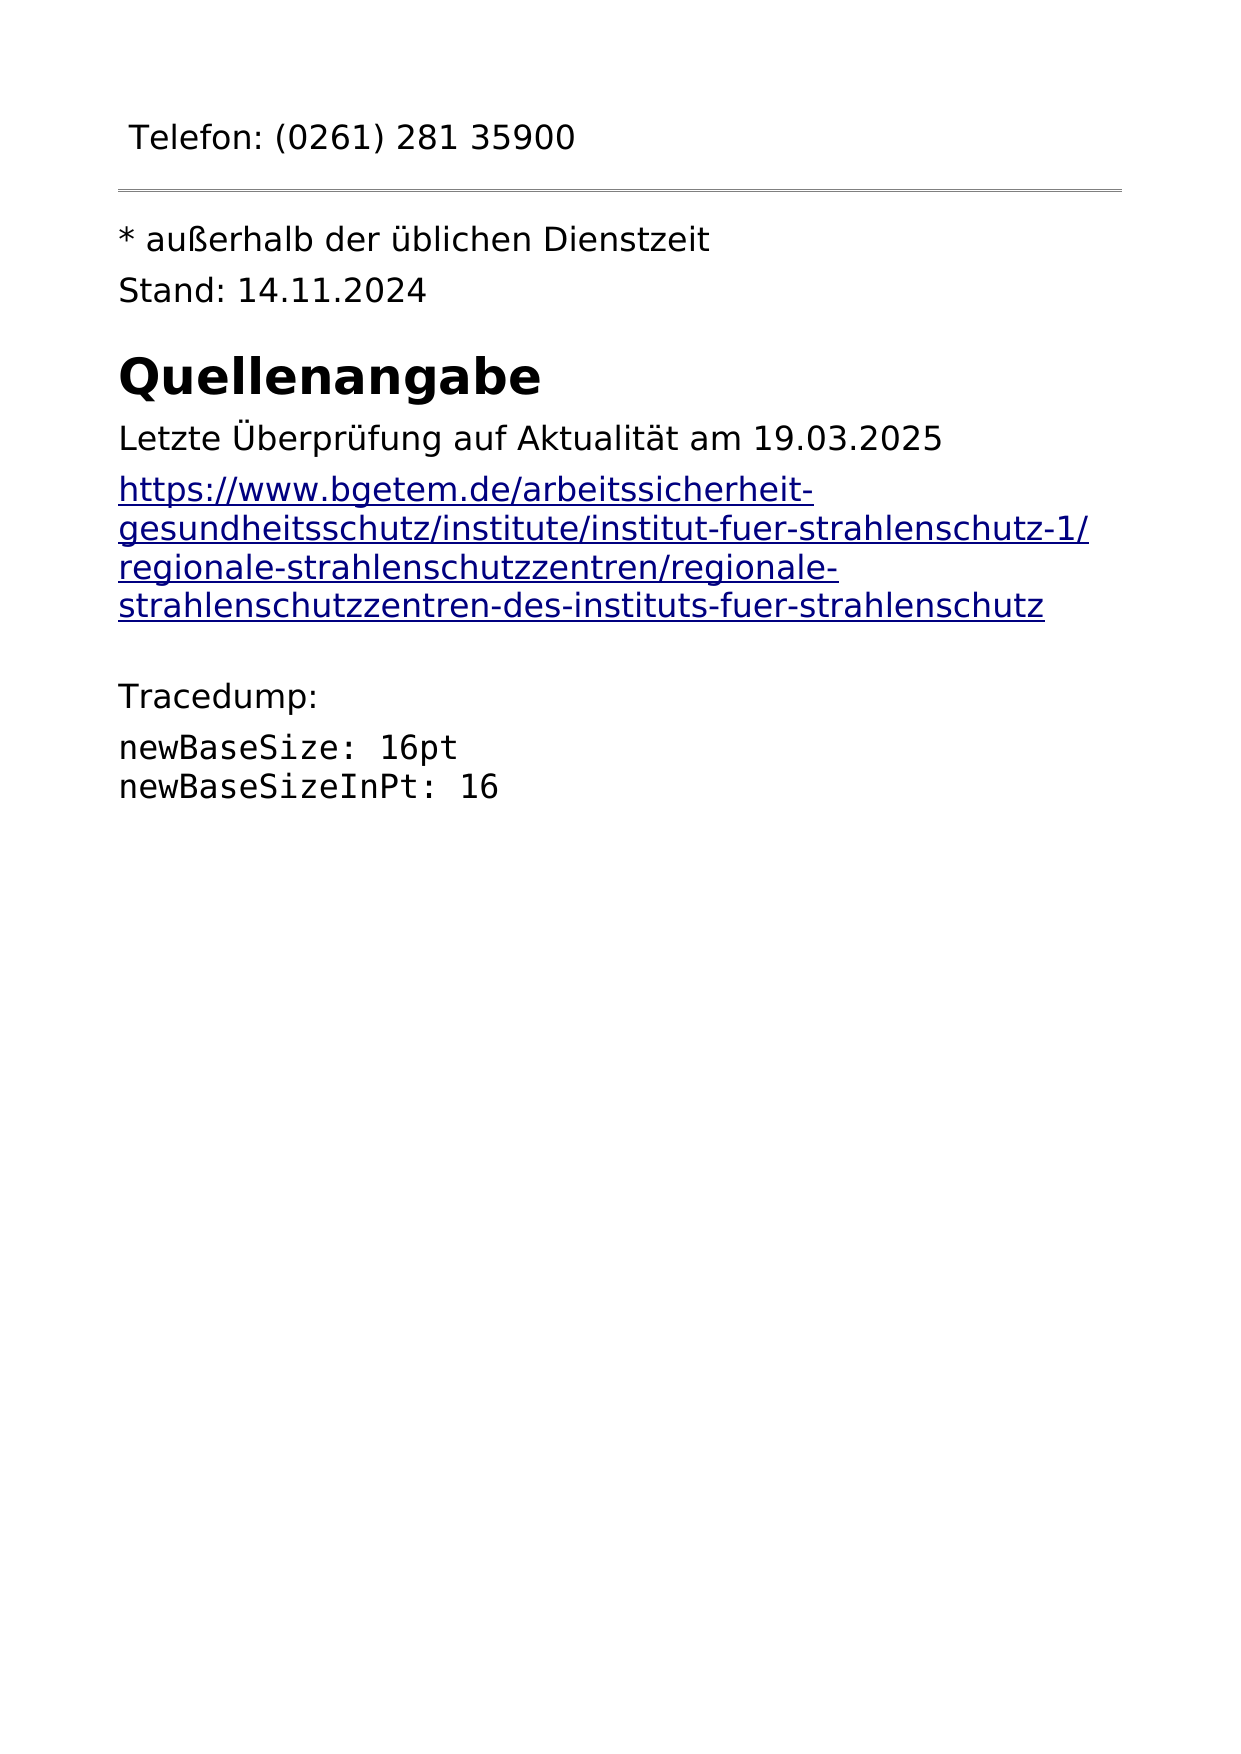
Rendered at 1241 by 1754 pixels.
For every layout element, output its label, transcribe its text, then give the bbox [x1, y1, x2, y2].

text Letzte Überprüfung auf Aktualität am 19.03.2025 [118, 419, 1122, 458]
text https://www.bgetem.de/arbeitssicherheit-gesundheitsschutz/institute/institut-fuer-strahlenschutz-1/regionale-strahlenschutzzentren/regionale-strahlenschutzzentren-des-instituts-fuer-strahlenschutz [118, 470, 1122, 626]
text newBaseSize: 16pt newBaseSizeInPt: 16 [118, 728, 1122, 806]
subtitle Quellenangabe [118, 348, 1122, 407]
text * außerhalb der üblichen Dienstzeit [118, 221, 1122, 259]
text Telefon: (0261) 281 35900 [118, 118, 1122, 157]
text Stand: 14.11.2024 [118, 272, 1122, 311]
text Tracedump: [118, 638, 1122, 716]
